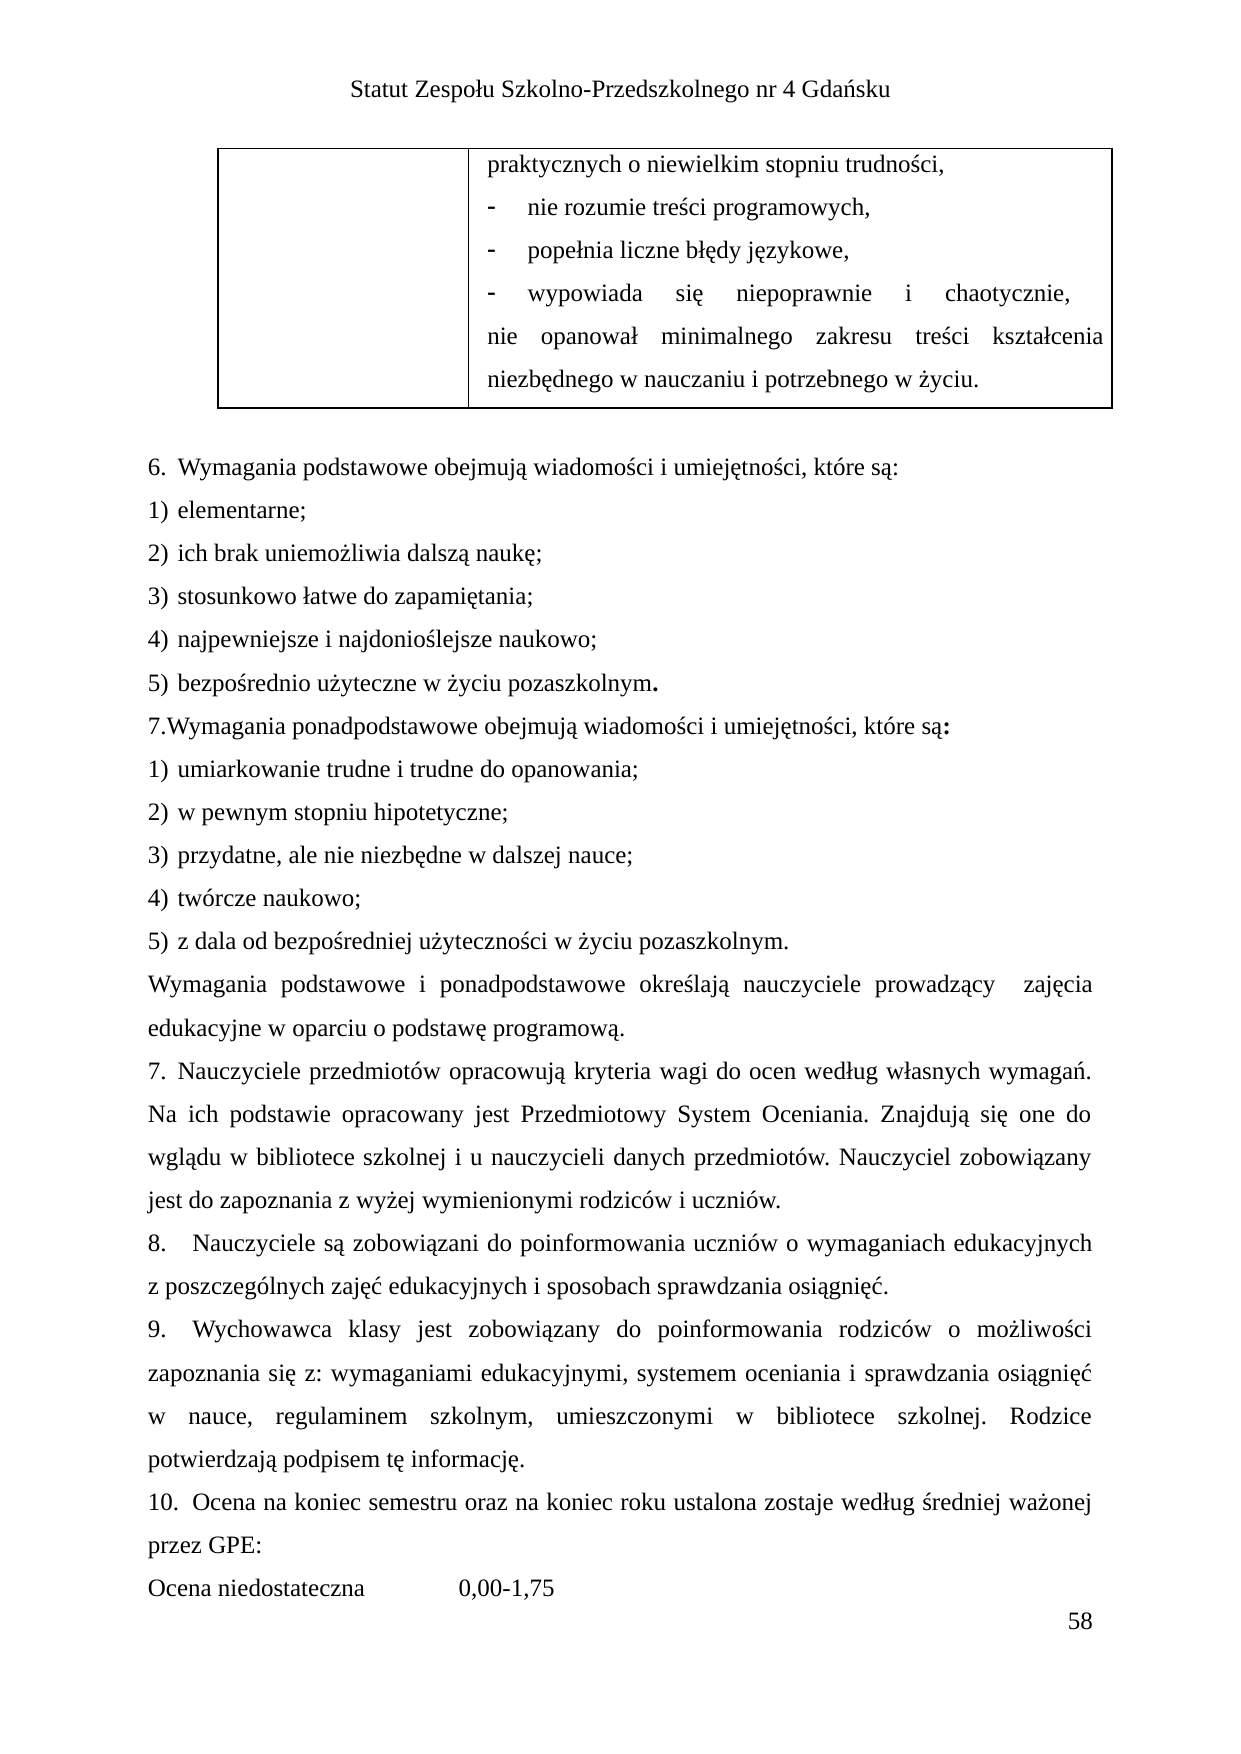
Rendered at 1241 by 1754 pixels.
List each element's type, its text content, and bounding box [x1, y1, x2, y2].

text Wymagania podstawowe i ponadpodstawowe określają nauczyciele prowadzący zajęcia edukacyjne w oparciu o podstawę programową. [148, 969, 1093, 1041]
list ich brak uniemożliwia dalszą naukę; [148, 538, 1093, 567]
list Wychowawca klasy jest zobowiązany do poinformowania rodziców o możliwości zapoznania się z: wymaganiami edukacyjnymi, systemem oceniania i sprawdzania osiągnięć w nauce, regulaminem szkolnym, umieszczonymi w bibliotece szkolnej. Rodzice potwierdzają podpisem tę informację. [148, 1314, 1093, 1473]
list Nauczyciele przedmiotów opracowują kryteria wagi do ocen według własnych wymagań. Na ich podstawie opracowany jest Przedmiotowy System Oceniania. Znajdują się one do wglądu w bibliotece szkolnej i u nauczycieli danych przedmiotów. Nauczyciel zobowiązany jest do zapoznania z wyżej wymienionymi rodziców i uczniów. [148, 1056, 1093, 1214]
list twórcze naukowo; [148, 883, 1093, 912]
list Wymagania podstawowe obejmują wiadomości i umiejętności, które są: [148, 452, 1093, 481]
list Nauczyciele są zobowiązani do poinformowania uczniów o wymaganiach edukacyjnych z poszczególnych zajęć edukacyjnych i sposobach sprawdzania osiągnięć. [148, 1228, 1093, 1300]
list najpewniejsze i najdonioślejsze naukowo; [148, 624, 1093, 653]
table_cell [219, 149, 468, 407]
list w pewnym stopniu hipotetyczne; [148, 797, 1093, 826]
list Ocena na koniec semestru oraz na koniec roku ustalona zostaje według średniej ważonej przez GPE: [148, 1487, 1093, 1559]
list z dala od bezpośredniej użyteczności w życiu pozaszkolnym. [148, 926, 1093, 955]
text Ocena niedostateczna 0,00-1,75 [148, 1573, 1093, 1602]
table_cell praktycznych o niewielkim stopniu trudności, nie rozumie treści programowych, popełnia liczne błędy językowe, wypowiada się niepoprawnie i chaotycznie, nie opanował minimalnego zakresu treści kształcenia niezbędnego w nauczaniu i potrzebnego w życiu. [469, 149, 1111, 407]
list bezpośrednio użyteczne w życiu pozaszkolnym. [148, 668, 1093, 696]
text 7.Wymagania ponadpodstawowe obejmują wiadomości i umiejętności, które są: [148, 711, 1093, 739]
list przydatne, ale nie niezbędne w dalszej nauce; [148, 840, 1093, 869]
list umiarkowanie trudne i trudne do opanowania; [148, 754, 1093, 783]
list stosunkowo łatwe do zapamiętania; [148, 581, 1093, 610]
list elementarne; [148, 495, 1093, 524]
